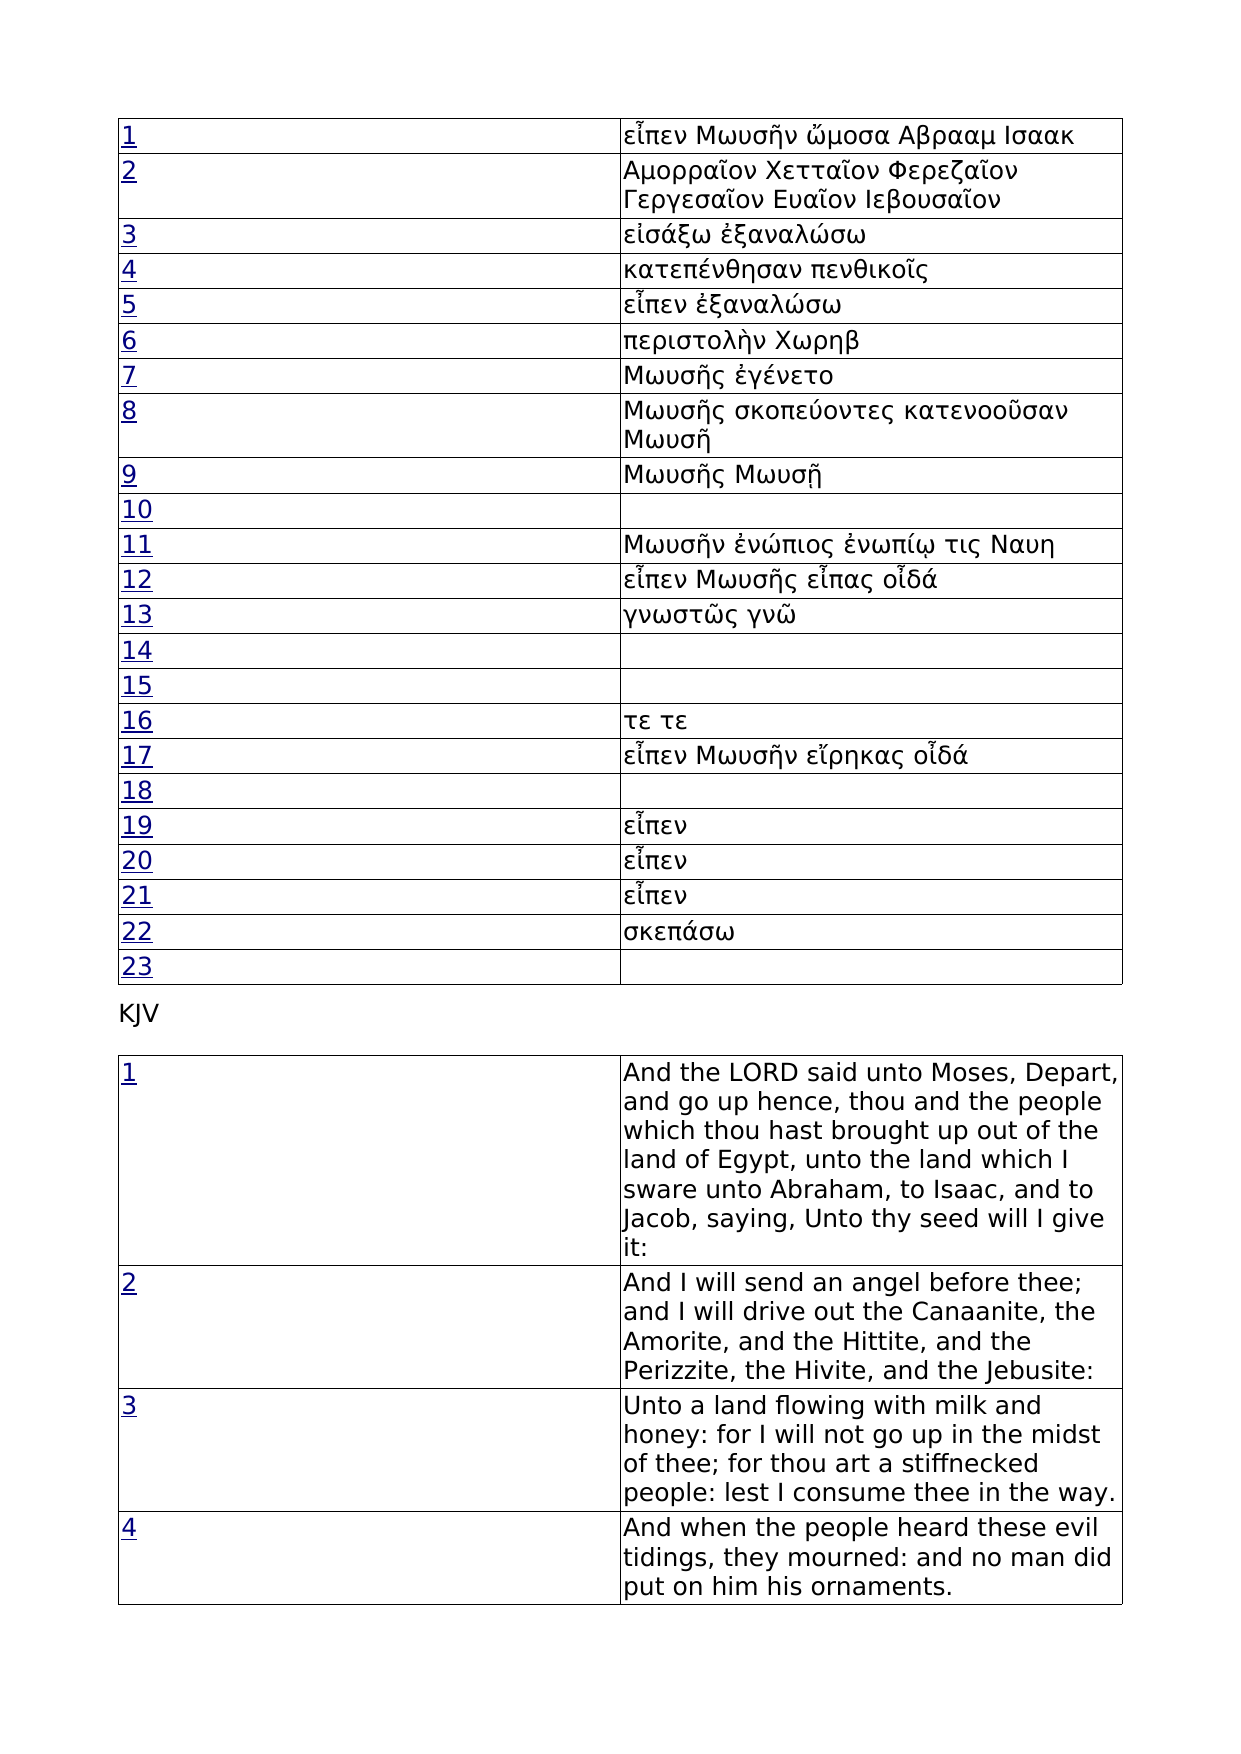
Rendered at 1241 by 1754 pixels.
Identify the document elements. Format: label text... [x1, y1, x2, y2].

table_cell Μωυσῆν ἐνώπιος ἐνωπίῳ τις Ναυη [621, 529, 1122, 563]
table_cell And I will send an angel before thee; and I will drive out the Canaanite, the Amorite, and the Hittite, and the Perizzite, the Hivite, and the Jebusite: [621, 1266, 1122, 1388]
table_cell 23 [119, 950, 620, 984]
table_header And the LORD said unto Moses, Depart, and go up hence, thou and the people which thou hast brought up out of the land of Egypt, unto the land which I sware unto Abraham, to Isaac, and to Jacob, saying, Unto thy seed will I give it: [621, 1056, 1122, 1265]
table_cell εἶπεν Μωυσῆν εἴρηκας οἶδά [621, 739, 1122, 773]
table_cell 12 [119, 564, 620, 598]
table_cell 3 [119, 219, 620, 253]
table_cell 4 [119, 254, 620, 288]
table_cell 13 [119, 599, 620, 633]
table_cell 2 [119, 154, 620, 217]
table_header 1 [119, 119, 620, 153]
table_cell Αμορραῖον Χετταῖον Φερεζαῖον Γεργεσαῖον Ευαῖον Ιεβουσαῖον [621, 154, 1122, 217]
text KJV [118, 999, 1122, 1028]
table_cell γνωστῶς γνῶ [621, 599, 1122, 633]
table_cell 16 [119, 704, 620, 738]
table_cell 2 [119, 1266, 620, 1388]
table_cell [621, 950, 1122, 984]
table_cell 15 [119, 669, 620, 703]
table_cell 21 [119, 880, 620, 914]
table_cell Μωυσῆς σκοπεύοντες κατενοοῦσαν Μωυσῆ [621, 394, 1122, 457]
table_cell And when the people heard these evil tidings, they mourned: and no man did put on him his ornaments. [621, 1512, 1122, 1604]
table_cell σκεπάσω [621, 915, 1122, 949]
table_header 1 [119, 1056, 620, 1265]
table_cell 20 [119, 845, 620, 878]
table_cell εἶπεν [621, 880, 1122, 914]
table_cell 18 [119, 774, 620, 808]
table_cell 4 [119, 1512, 620, 1604]
table_cell [621, 669, 1122, 703]
table_cell εἶπεν ἐξαναλώσω [621, 289, 1122, 323]
table_cell 19 [119, 809, 620, 843]
table_cell [621, 494, 1122, 527]
table_cell 22 [119, 915, 620, 949]
table_cell 10 [119, 494, 620, 527]
table_cell 17 [119, 739, 620, 773]
table_cell περιστολὴν Χωρηβ [621, 324, 1122, 358]
table_cell εἶπεν [621, 809, 1122, 843]
table_cell 14 [119, 634, 620, 668]
table_cell εἶπεν Μωυσῆς εἶπας οἶδά [621, 564, 1122, 598]
table_cell τε τε [621, 704, 1122, 738]
table_cell Μωυσῆς ἐγένετο [621, 359, 1122, 393]
table_cell κατεπένθησαν πενθικοῖς [621, 254, 1122, 288]
table_cell 8 [119, 394, 620, 457]
table_cell 7 [119, 359, 620, 393]
table_cell εἰσάξω ἐξαναλώσω [621, 219, 1122, 253]
table_cell 3 [119, 1389, 620, 1511]
table_cell εἶπεν [621, 845, 1122, 878]
table_header εἶπεν Μωυσῆν ὤμοσα Αβρααμ Ισαακ [621, 119, 1122, 153]
table_cell [621, 634, 1122, 668]
table_cell Unto a land flowing with milk and honey: for I will not go up in the midst of thee; for thou art a stiffnecked people: lest I consume thee in the way. [621, 1389, 1122, 1511]
table_cell 11 [119, 529, 620, 563]
table_cell 5 [119, 289, 620, 323]
table_cell 6 [119, 324, 620, 358]
table_cell Μωυσῆς Μωυσῇ [621, 458, 1122, 492]
table_cell 9 [119, 458, 620, 492]
table_cell [621, 774, 1122, 808]
